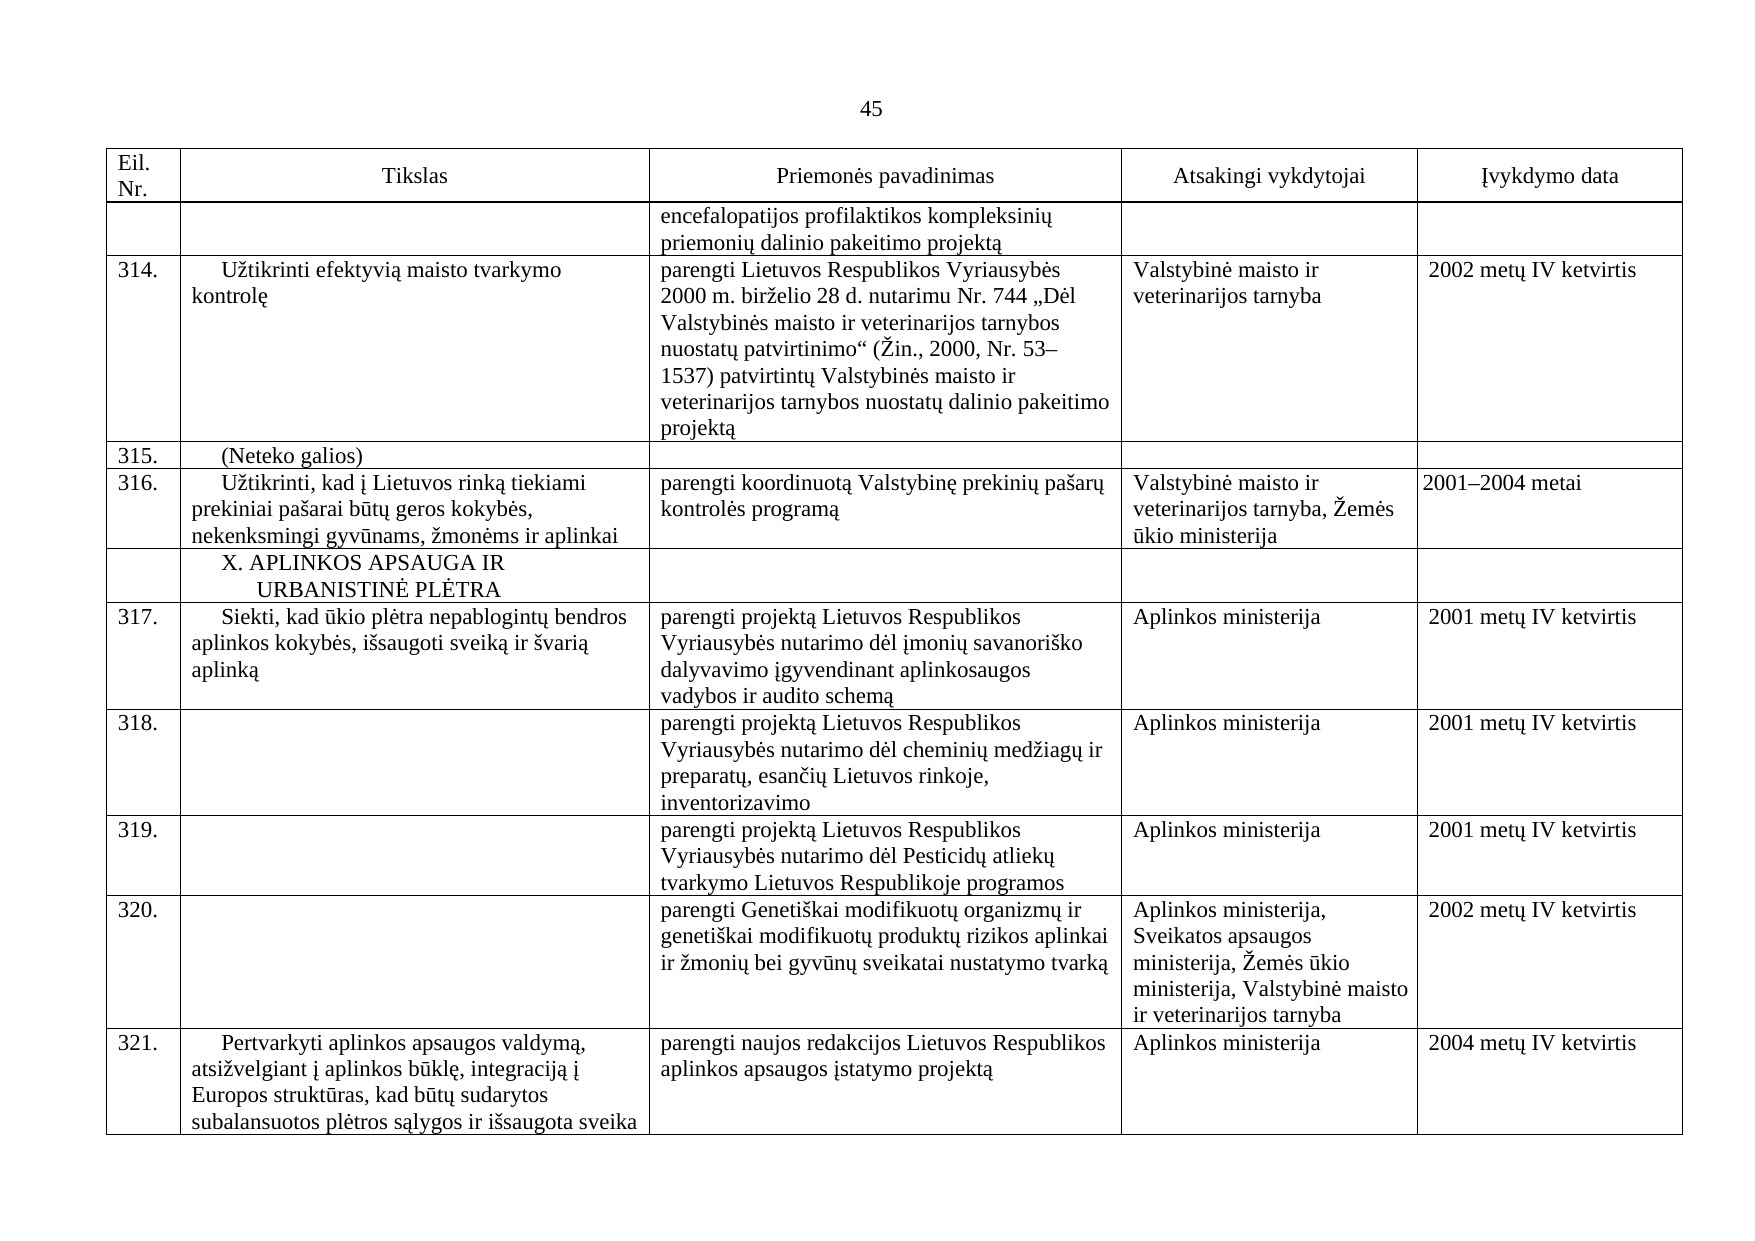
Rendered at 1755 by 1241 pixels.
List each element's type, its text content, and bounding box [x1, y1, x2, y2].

table_cell 2002 metų IV ketvirtis [1418, 256, 1682, 441]
table_cell [1418, 203, 1682, 255]
table_cell [107, 896, 180, 1028]
table_cell Pertvarkyti aplinkos apsaugos valdymą, atsižvelgiant į aplinkos būklę, integraciją į Europos struktūras, kad būtų sudarytos subalansuotos plėtros sąlygos ir išsaugota sveika [181, 1029, 649, 1134]
table_cell [181, 816, 649, 895]
table_cell [107, 816, 180, 895]
table_cell Valstybinė maisto ir veterinarijos tarnyba, Žemės ūkio ministerija [1122, 469, 1417, 548]
table_cell 2002 metų IV ketvirtis [1418, 896, 1682, 1028]
table_cell [1122, 442, 1417, 468]
table_cell Aplinkos ministerija [1122, 1029, 1417, 1134]
table_cell [1122, 203, 1417, 255]
table_cell 2001 metų IV ketvirtis [1418, 603, 1682, 708]
table_cell X. APLINKOS APSAUGA IR URBANISTINĖ PLĖTRA [181, 549, 649, 602]
table_cell parengti Lietuvos Respublikos Vyriausybės 2000 m. birželio 28 d. nutarimu Nr. 744 „Dėl Valstybinės maisto ir veterinarijos tarnybos nuostatų patvirtinimo“ (Žin., 2000, Nr. 53–1537) patvirtintų Valstybinės maisto ir veterinarijos tarnybos nuostatų dalinio pakeitimo projektą [650, 256, 1121, 441]
table_cell (Neteko galios) [181, 442, 649, 468]
table_cell [107, 203, 180, 255]
table_cell Aplinkos ministerija [1122, 710, 1417, 815]
table_cell [181, 203, 649, 255]
table_cell [181, 710, 649, 815]
table_cell Užtikrinti, kad į Lietuvos rinką tiekiami prekiniai pašarai būtų geros kokybės, nekenksmingi gyvūnams, žmonėms ir aplinkai [181, 469, 649, 548]
table_header Tikslas [181, 149, 649, 201]
table_cell Aplinkos ministerija [1122, 816, 1417, 895]
table_cell 2001 metų IV ketvirtis [1418, 710, 1682, 815]
table_cell [1418, 442, 1682, 468]
table_cell [107, 1029, 180, 1134]
table_cell [181, 896, 649, 1028]
table_cell 2001–2004 metai [1418, 469, 1682, 548]
table_cell [1122, 549, 1417, 602]
table_cell [107, 469, 180, 548]
table_cell Užtikrinti efektyvią maisto tvarkymo kontrolę [181, 256, 649, 441]
table_cell Valstybinė maisto ir veterinarijos tarnyba [1122, 256, 1417, 441]
table_cell [107, 549, 180, 602]
table_cell [650, 442, 1121, 468]
table_cell 2004 metų IV ketvirtis [1418, 1029, 1682, 1134]
table_cell encefalopatijos profilaktikos kompleksinių priemonių dalinio pakeitimo projektą [650, 203, 1121, 255]
table_cell [107, 442, 180, 468]
table_cell [107, 710, 180, 815]
table_header Eil. Nr. [107, 149, 180, 201]
table_cell parengti Genetiškai modifikuotų organizmų ir genetiškai modifikuotų produktų rizikos aplinkai ir žmonių bei gyvūnų sveikatai nustatymo tvarką [650, 896, 1121, 1028]
table_cell parengti projektą Lietuvos Respublikos Vyriausybės nutarimo dėl cheminių medžiagų ir preparatų, esančių Lietuvos rinkoje, inventorizavimo [650, 710, 1121, 815]
table_header Įvykdymo data [1418, 149, 1682, 201]
table_cell parengti projektą Lietuvos Respublikos Vyriausybės nutarimo dėl įmonių savanoriško dalyvavimo įgyvendinant aplinkosaugos vadybos ir audito schemą [650, 603, 1121, 708]
table_cell Siekti, kad ūkio plėtra nepablogintų bendros aplinkos kokybės, išsaugoti sveiką ir švarią aplinką [181, 603, 649, 708]
table_cell parengti projektą Lietuvos Respublikos Vyriausybės nutarimo dėl Pesticidų atliekų tvarkymo Lietuvos Respublikoje programos [650, 816, 1121, 895]
table_cell 2001 metų IV ketvirtis [1418, 816, 1682, 895]
table_cell Aplinkos ministerija [1122, 603, 1417, 708]
table_cell [107, 603, 180, 708]
table_cell [107, 256, 180, 441]
table_cell [650, 549, 1121, 602]
table_cell parengti koordinuotą Valstybinę prekinių pašarų kontrolės programą [650, 469, 1121, 548]
table_header Atsakingi vykdytojai [1122, 149, 1417, 201]
table_header Priemonės pavadinimas [650, 149, 1121, 201]
table_cell parengti naujos redakcijos Lietuvos Respublikos aplinkos apsaugos įstatymo projektą [650, 1029, 1121, 1134]
table_cell Aplinkos ministerija, Sveikatos apsaugos ministerija, Žemės ūkio ministerija, Valstybinė maisto ir veterinarijos tarnyba [1122, 896, 1417, 1028]
table_cell [1418, 549, 1682, 602]
